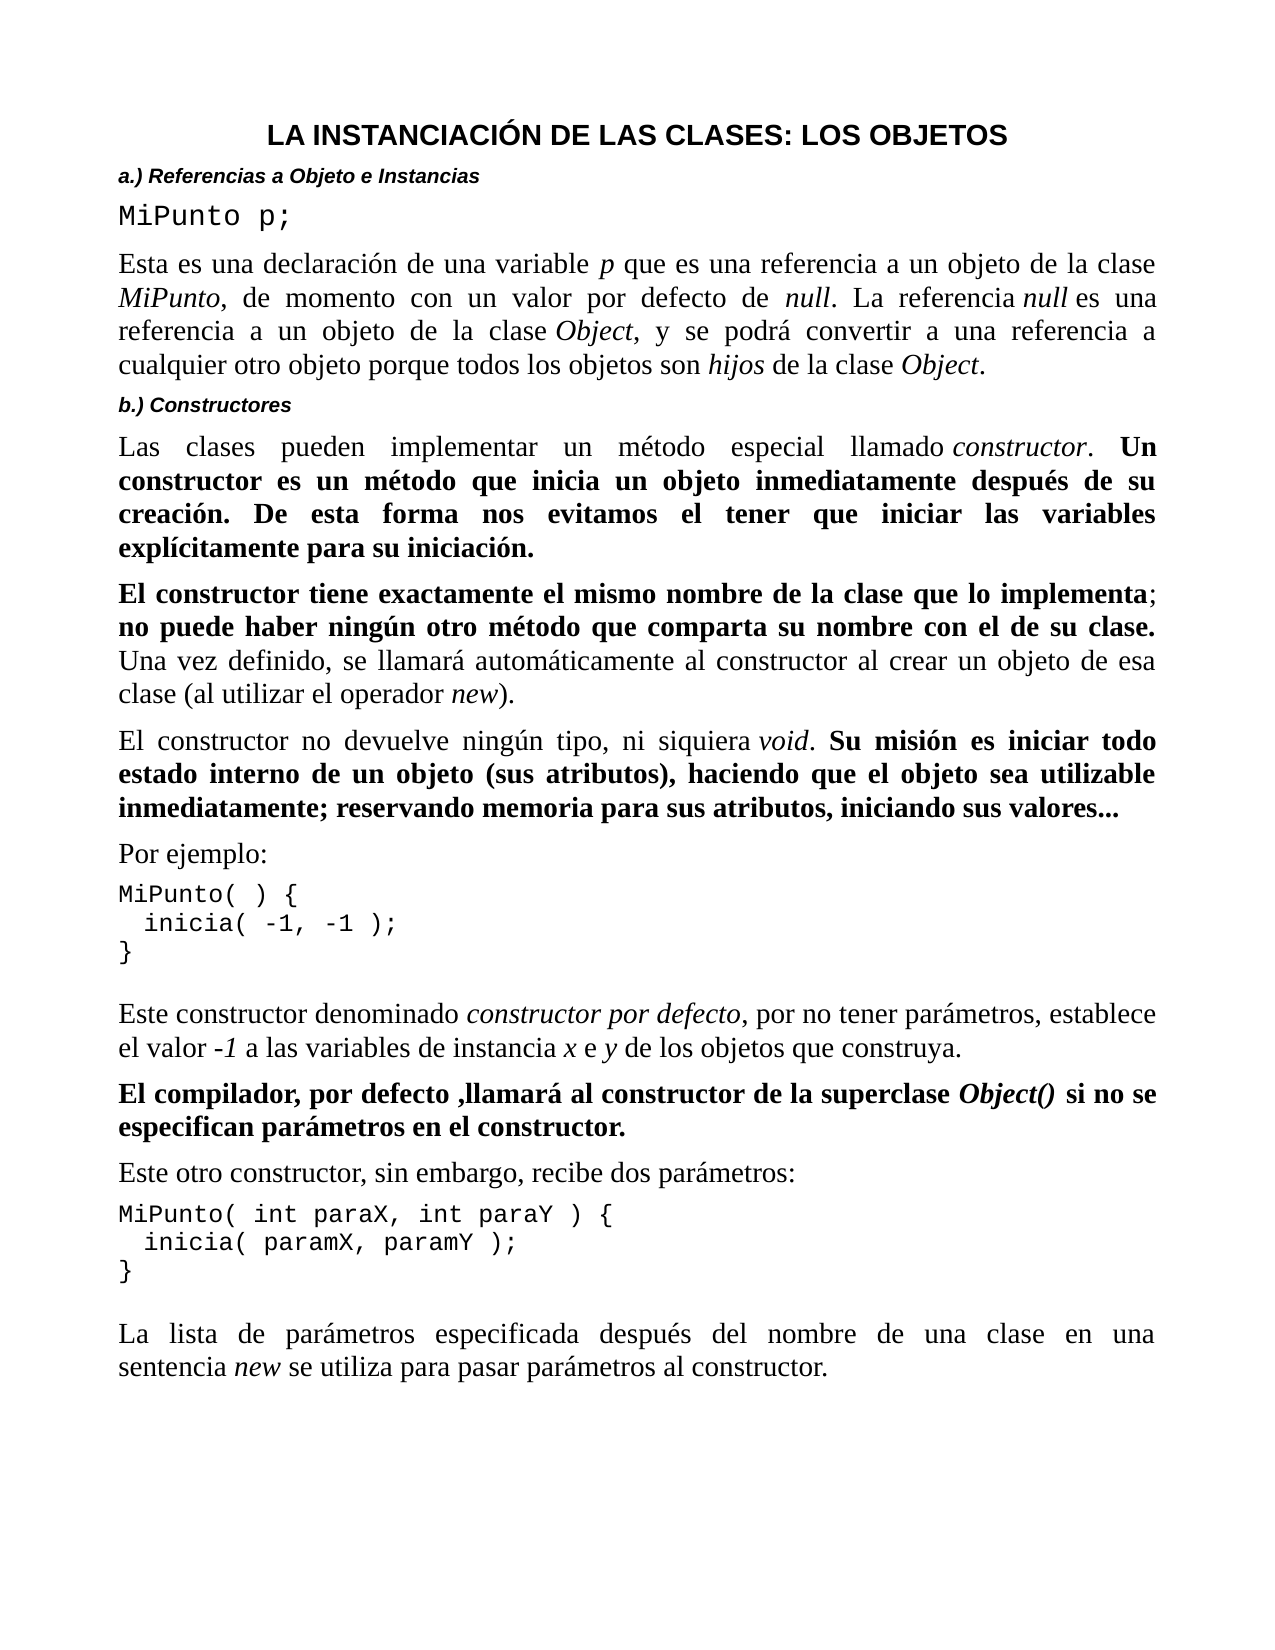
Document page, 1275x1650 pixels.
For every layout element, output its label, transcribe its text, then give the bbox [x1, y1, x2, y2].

text LA INSTANCIACIÓN DE LAS CLASES: LOS OBJETOS [118, 118, 1157, 152]
text El constructor tiene exactamente el mismo nombre de la clase que lo implementa; no puede haber ningún otro método que comparta su nombre con el de su clase. Una vez definido, se llamará automáticamente al constructor al crear un objeto de esa clase (al utilizar el operador new). [118, 576, 1157, 710]
text a.) Referencias a Objeto e Instancias [118, 164, 1157, 188]
text Esta es una declaración de una variable p que es una referencia a un objeto de la clase MiPunto, de momento con un valor por defecto de null. La referencia null es una referencia a un objeto de la clase Object, y se podrá convertir a una referencia a cualquier otro objeto porque todos los objetos son hijos de la clase Object. [118, 246, 1157, 380]
text MiPunto p; [118, 201, 1157, 234]
text MiPunto( int paraX, int paraY ) { [118, 1201, 1157, 1230]
text La lista de parámetros especificada después del nombre de una clase en una sentencia new se utiliza para pasar parámetros al constructor. [118, 1316, 1157, 1383]
text El compilador, por defecto ,llamará al constructor de la superclase Object() si no se especifican parámetros en el constructor. [118, 1076, 1157, 1143]
text Este otro constructor, sin embargo, recibe dos parámetros: [118, 1155, 1157, 1189]
text inicia( -1, -1 ); [118, 910, 1157, 938]
text MiPunto( ) { [118, 882, 1157, 910]
text Este constructor denominado constructor por defecto, por no tener parámetros, establece el valor -1 a las variables de instancia x e y de los objetos que construya. [118, 996, 1157, 1063]
text b.) Constructores [118, 393, 1157, 417]
text inicia( paramX, paramY ); [118, 1230, 1157, 1258]
text } [118, 1258, 1157, 1286]
text } [118, 938, 1157, 967]
text Por ejemplo: [118, 836, 1157, 869]
text El constructor no devuelve ningún tipo, ni siquiera void. Su misión es iniciar todo estado interno de un objeto (sus atributos), haciendo que el objeto sea utilizable inmediatamente; reservando memoria para sus atributos, iniciando sus valores... [118, 723, 1157, 823]
text Las clases pueden implementar un método especial llamado constructor. Un constructor es un método que inicia un objeto inmediatamente después de su creación. De esta forma nos evitamos el tener que iniciar las variables explícitamente para su iniciación. [118, 429, 1157, 563]
